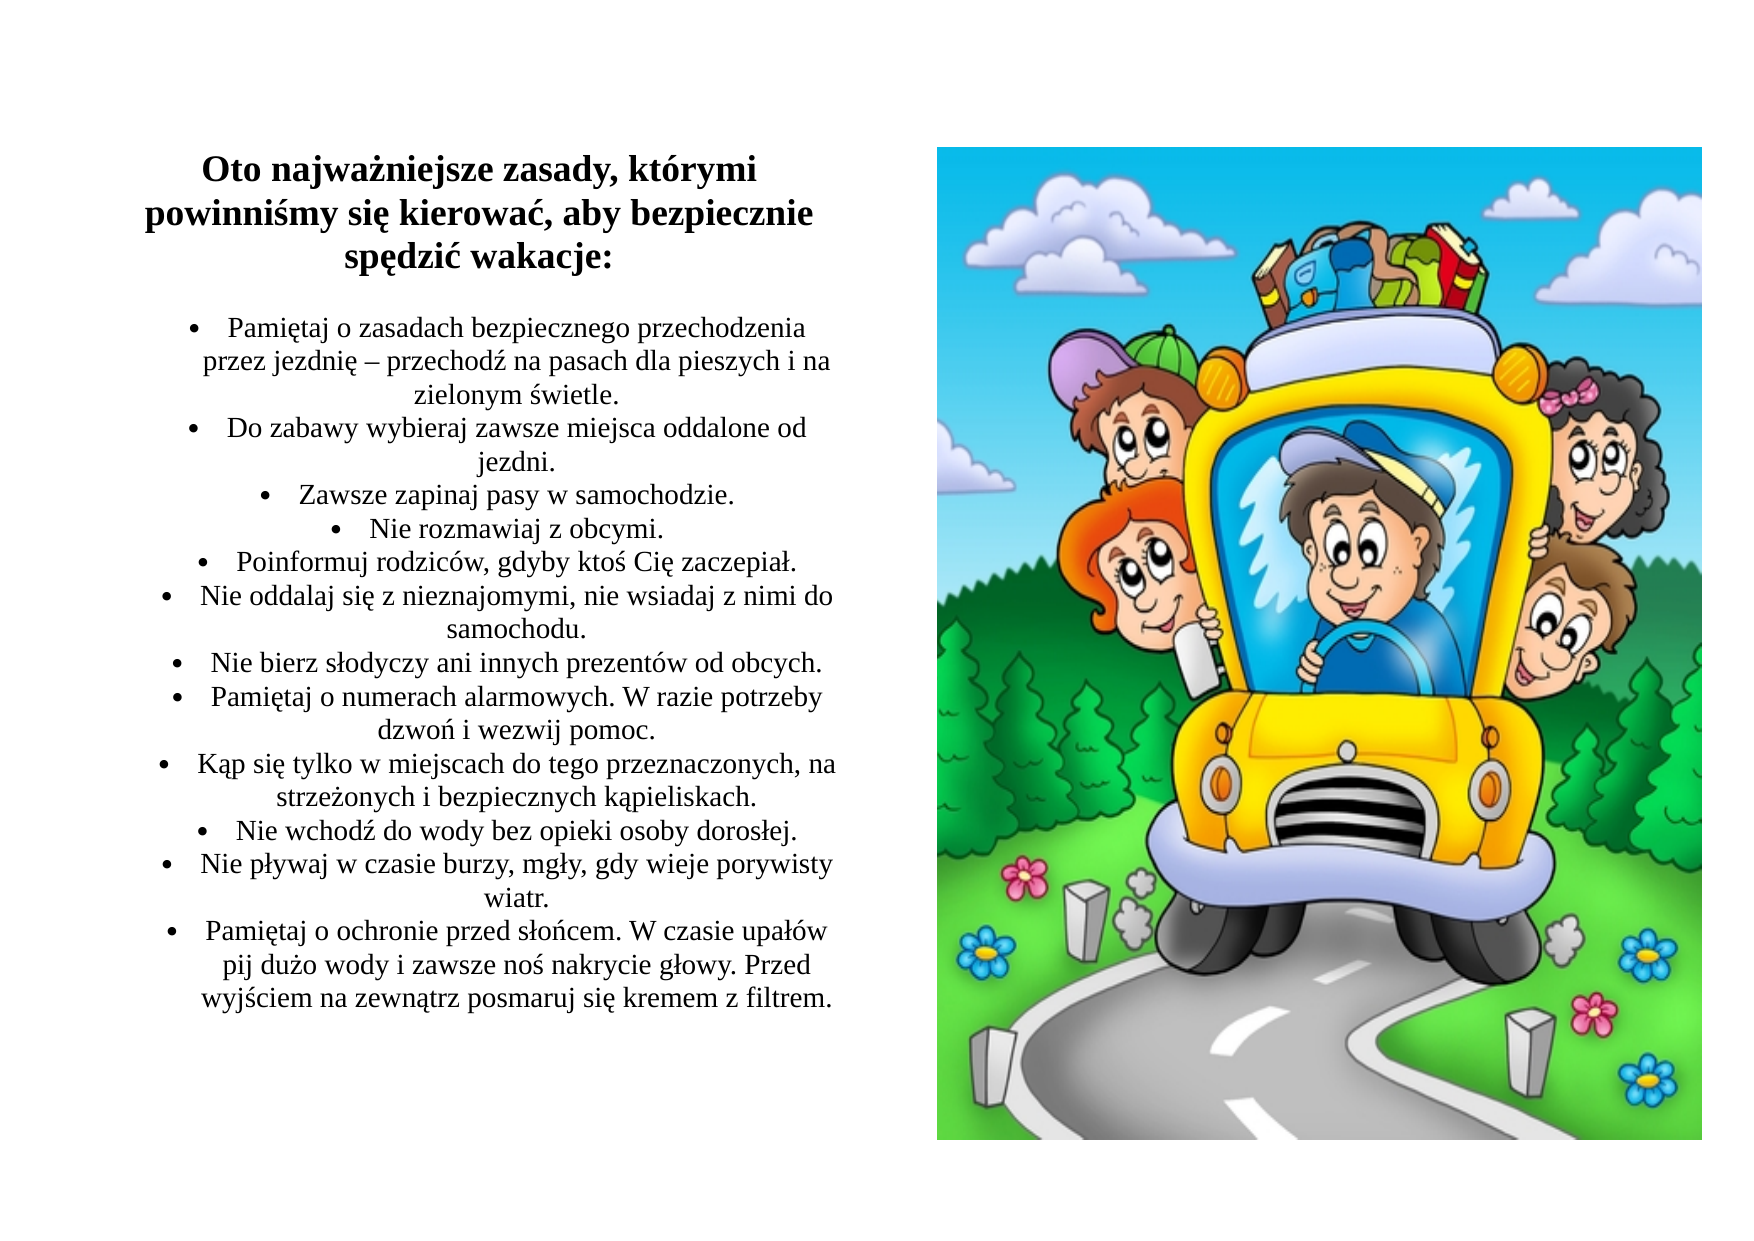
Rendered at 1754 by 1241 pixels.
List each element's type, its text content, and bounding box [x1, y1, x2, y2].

list Nie pływaj w czasie burzy, mgły, gdy wieje porywisty wiatr. [156, 846, 840, 913]
list Kąp się tylko w miejscach do tego przeznaczonych, na strzeżonych i bezpiecznych kąpieliskach. [156, 746, 840, 813]
list Poinformuj rodziców, gdyby ktoś Cię zaczepiał. [156, 544, 840, 578]
list Nie rozmawiaj z obcymi. [156, 511, 840, 544]
text Oto najważniejsze zasady, którymi powinniśmy się kierować, aby bezpiecznie spędzić wakacje: [118, 147, 840, 276]
list Zawsze zapinaj pasy w samochodzie. [156, 477, 840, 511]
list Nie wchodź do wody bez opieki osoby dorosłej. [156, 813, 840, 846]
list Do zabawy wybieraj zawsze miejsca oddalone od jezdni. [156, 410, 840, 477]
list Pamiętaj o ochronie przed słońcem. W czasie upałów pij dużo wody i zawsze noś nakrycie głowy. Przed wyjściem na zewnątrz posmaruj się kremem z filtrem. [156, 913, 840, 1014]
list Nie bierz słodyczy ani innych prezentów od obcych. [156, 645, 840, 679]
list Pamiętaj o numerach alarmowych. W razie potrzeby dzwoń i wezwij pomoc. [156, 679, 840, 746]
list Pamiętaj o zasadach bezpiecznego przechodzenia przez jezdnię – przechodź na pasach dla pieszych i na zielonym świetle. [156, 310, 840, 410]
list Nie oddalaj się z nieznajomymi, nie wsiadaj z nimi do samochodu. [156, 578, 840, 645]
